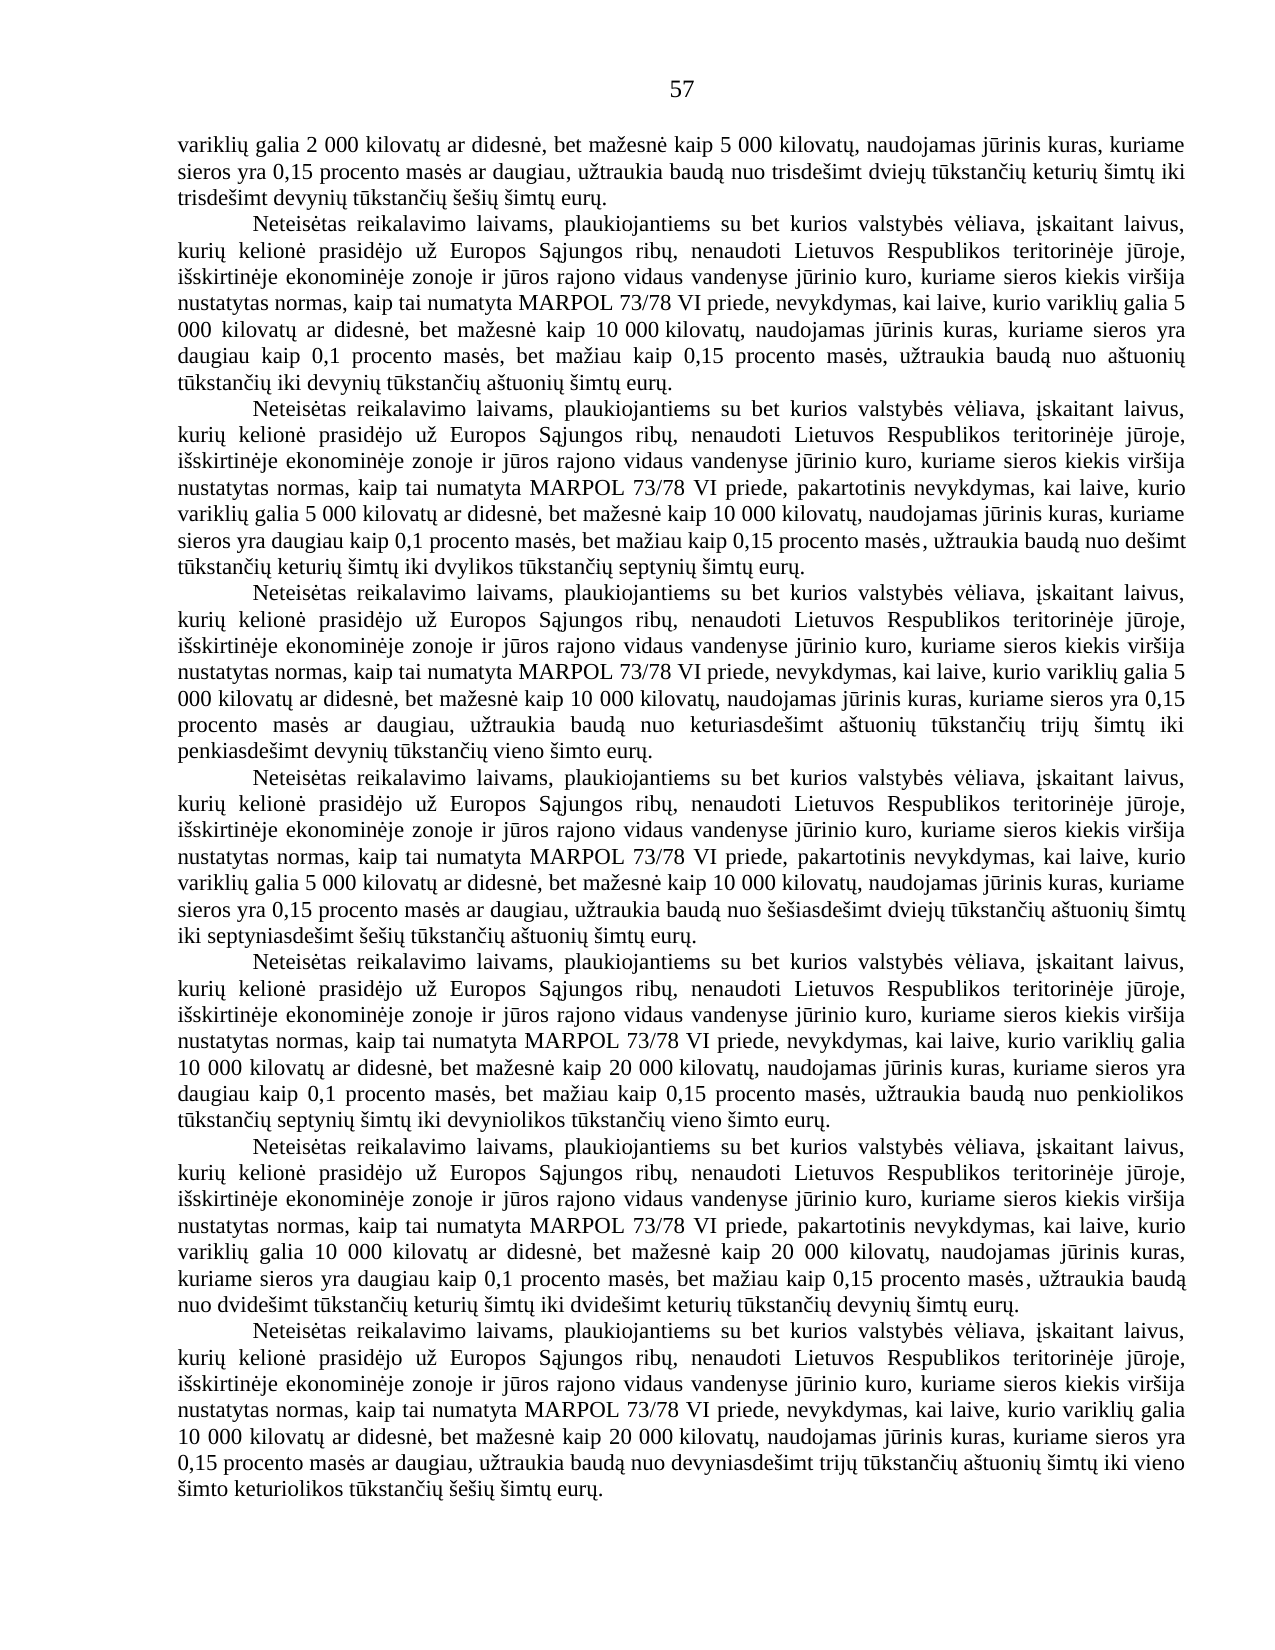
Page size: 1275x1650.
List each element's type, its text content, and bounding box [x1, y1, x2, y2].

text Neteisėtas reikalavimo laivams, plaukiojantiems su bet kurios valstybės vėliava, įskaitant laivus, kurių kelionė prasidėjo už Europos Sąjungos ribų, nenaudoti Lietuvos Respublikos teritorinėje jūroje, išskirtinėje ekonominėje zonoje ir jūros rajono vidaus vandenyse jūrinio kuro, kuriame sieros kiekis viršija nustatytas normas, kaip tai numatyta MARPOL 73/78 VI priede, pakartotinis nevykdymas, kai laive, kurio variklių galia 5 000 kilovatų ar didesnė, bet mažesnė kaip 10 000 kilovatų, naudojamas jūrinis kuras, kuriame sieros yra daugiau kaip 0,1 procento masės, bet mažiau kaip 0,15 procento masės, užtraukia baudą nuo dešimt tūkstančių keturių šimtų iki dvylikos tūkstančių septynių šimtų eurų. [177, 395, 1186, 579]
text Neteisėtas reikalavimo laivams, plaukiojantiems su bet kurios valstybės vėliava, įskaitant laivus, kurių kelionė prasidėjo už Europos Sąjungos ribų, nenaudoti Lietuvos Respublikos teritorinėje jūroje, išskirtinėje ekonominėje zonoje ir jūros rajono vidaus vandenyse jūrinio kuro, kuriame sieros kiekis viršija nustatytas normas, kaip tai numatyta MARPOL 73/78 VI priede, pakartotinis nevykdymas, kai laive, kurio variklių galia 10 000 kilovatų ar didesnė, bet mažesnė kaip 20 000 kilovatų, naudojamas jūrinis kuras, kuriame sieros yra daugiau kaip 0,1 procento masės, bet mažiau kaip 0,15 procento masės, užtraukia baudą nuo dvidešimt tūkstančių keturių šimtų iki dvidešimt keturių tūkstančių devynių šimtų eurų. [177, 1133, 1186, 1317]
text Neteisėtas reikalavimo laivams, plaukiojantiems su bet kurios valstybės vėliava, įskaitant laivus, kurių kelionė prasidėjo už Europos Sąjungos ribų, nenaudoti Lietuvos Respublikos teritorinėje jūroje, išskirtinėje ekonominėje zonoje ir jūros rajono vidaus vandenyse jūrinio kuro, kuriame sieros kiekis viršija nustatytas normas, kaip tai numatyta MARPOL 73/78 VI priede, pakartotinis nevykdymas, kai laive, kurio variklių galia 5 000 kilovatų ar didesnė, bet mažesnė kaip 10 000 kilovatų, naudojamas jūrinis kuras, kuriame sieros yra 0,15 procento masės ar daugiau, užtraukia baudą nuo šešiasdešimt dviejų tūkstančių aštuonių šimtų iki septyniasdešimt šešių tūkstančių aštuonių šimtų eurų. [177, 764, 1186, 948]
text Neteisėtas reikalavimo laivams, plaukiojantiems su bet kurios valstybės vėliava, įskaitant laivus, kurių kelionė prasidėjo už Europos Sąjungos ribų, nenaudoti Lietuvos Respublikos teritorinėje jūroje, išskirtinėje ekonominėje zonoje ir jūros rajono vidaus vandenyse jūrinio kuro, kuriame sieros kiekis viršija nustatytas normas, kaip tai numatyta MARPOL 73/78 VI priede, nevykdymas, kai laive, kurio variklių galia 5 000 kilovatų ar didesnė, bet mažesnė kaip 10 000 kilovatų, naudojamas jūrinis kuras, kuriame sieros yra daugiau kaip 0,1 procento masės, bet mažiau kaip 0,15 procento masės, užtraukia baudą nuo aštuonių tūkstančių iki devynių tūkstančių aštuonių šimtų eurų. [177, 210, 1186, 395]
text Neteisėtas reikalavimo laivams, plaukiojantiems su bet kurios valstybės vėliava, įskaitant laivus, kurių kelionė prasidėjo už Europos Sąjungos ribų, nenaudoti Lietuvos Respublikos teritorinėje jūroje, išskirtinėje ekonominėje zonoje ir jūros rajono vidaus vandenyse jūrinio kuro, kuriame sieros kiekis viršija nustatytas normas, kaip tai numatyta MARPOL 73/78 VI priede, nevykdymas, kai laive, kurio variklių galia 10 000 kilovatų ar didesnė, bet mažesnė kaip 20 000 kilovatų, naudojamas jūrinis kuras, kuriame sieros yra daugiau kaip 0,1 procento masės, bet mažiau kaip 0,15 procento masės, užtraukia baudą nuo penkiolikos tūkstančių septynių šimtų iki devyniolikos tūkstančių vieno šimto eurų. [177, 948, 1186, 1133]
text Neteisėtas reikalavimo laivams, plaukiojantiems su bet kurios valstybės vėliava, įskaitant laivus, kurių kelionė prasidėjo už Europos Sąjungos ribų, nenaudoti Lietuvos Respublikos teritorinėje jūroje, išskirtinėje ekonominėje zonoje ir jūros rajono vidaus vandenyse jūrinio kuro, kuriame sieros kiekis viršija nustatytas normas, kaip tai numatyta MARPOL 73/78 VI priede, nevykdymas, kai laive, kurio variklių galia 10 000 kilovatų ar didesnė, bet mažesnė kaip 20 000 kilovatų, naudojamas jūrinis kuras, kuriame sieros yra 0,15 procento masės ar daugiau, užtraukia baudą nuo devyniasdešimt trijų tūkstančių aštuonių šimtų iki vieno šimto keturiolikos tūkstančių šešių šimtų eurų. [177, 1317, 1186, 1502]
text Neteisėtas reikalavimo laivams, plaukiojantiems su bet kurios valstybės vėliava, įskaitant laivus, kurių kelionė prasidėjo už Europos Sąjungos ribų, nenaudoti Lietuvos Respublikos teritorinėje jūroje, išskirtinėje ekonominėje zonoje ir jūros rajono vidaus vandenyse jūrinio kuro, kuriame sieros kiekis viršija nustatytas normas, kaip tai numatyta MARPOL 73/78 VI priede, nevykdymas, kai laive, kurio variklių galia 5 000 kilovatų ar didesnė, bet mažesnė kaip 10 000 kilovatų, naudojamas jūrinis kuras, kuriame sieros yra 0,15 procento masės ar daugiau, užtraukia baudą nuo keturiasdešimt aštuonių tūkstančių trijų šimtų iki penkiasdešimt devynių tūkstančių vieno šimto eurų. [177, 579, 1186, 764]
text variklių galia 2 000 kilovatų ar didesnė, bet mažesnė kaip 5 000 kilovatų, naudojamas jūrinis kuras, kuriame sieros yra 0,15 procento masės ar daugiau, užtraukia baudą nuo trisdešimt dviejų tūkstančių keturių šimtų iki trisdešimt devynių tūkstančių šešių šimtų eurų. [177, 131, 1186, 210]
